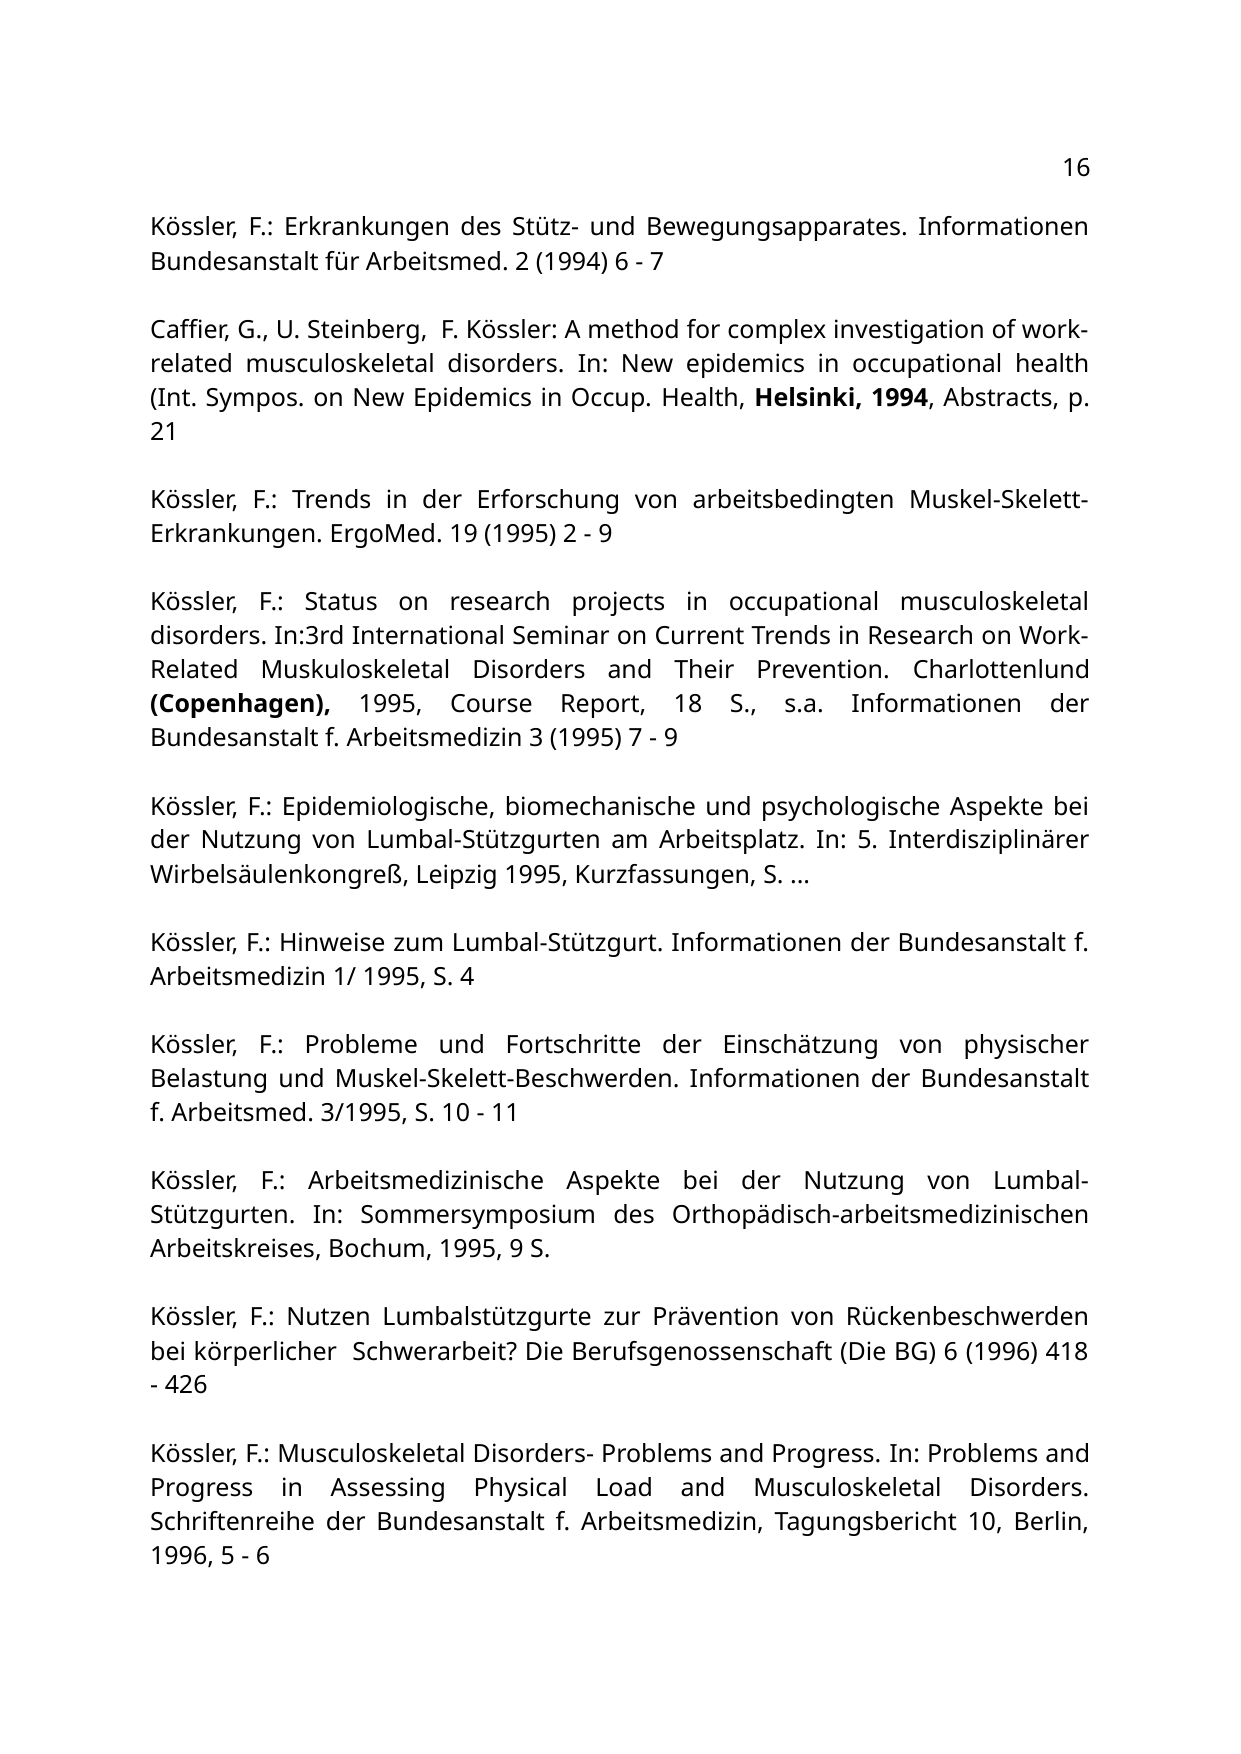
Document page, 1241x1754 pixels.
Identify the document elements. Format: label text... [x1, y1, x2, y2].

text Kössler, F.: Nutzen Lumbalstützgurte zur Prävention von Rückenbeschwerden bei körperlicher Schwerarbeit? Die Berufsgenossenschaft (Die BG) 6 (1996) 418 - 426 [150, 1299, 1090, 1401]
text Kössler, F.: Arbeitsmedizinische Aspekte bei der Nutzung von Lumbal-Stützgurten. In: Sommersymposium des Orthopädisch-arbeitsmedizinischen Arbeitskreises, Bochum, 1995, 9 S. [150, 1163, 1090, 1265]
text Kössler, F.: Erkrankungen des Stütz- und Bewegungsapparates. Informationen Bundesanstalt für Arbeitsmed. 2 (1994) 6 - 7 [150, 209, 1090, 277]
text Kössler, F.: Epidemiologische, biomechanische und psychologische Aspekte bei der Nutzung von Lumbal-Stützgurten am Arbeitsplatz. In: 5. Interdisziplinärer Wirbelsäulenkongreß, Leipzig 1995, Kurzfassungen, S. ... [150, 788, 1090, 890]
text Kössler, F.: Probleme und Fortschritte der Einschätzung von physischer Belastung und Muskel-Skelett-Beschwerden. Informationen der Bundesanstalt f. Arbeitsmed. 3/1995, S. 10 - 11 [150, 1027, 1090, 1129]
text Kössler, F.: Musculoskeletal Disorders- Problems and Progress. In: Problems and Progress in Assessing Physical Load and Musculoskeletal Disorders. Schriftenreihe der Bundesanstalt f. Arbeitsmedizin, Tagungsbericht 10, Berlin, 1996, 5 - 6 [150, 1435, 1090, 1572]
text Caffier, G., U. Steinberg, F. Kössler: A method for complex investigation of work-related musculoskeletal disorders. In: New epidemics in occupational health (Int. Sympos. on New Epidemics in Occup. Health, Helsinki, 1994, Abstracts, p. 21 [150, 311, 1090, 447]
text Kössler, F.: Status on research projects in occupational musculoskeletal disorders. In:3rd International Seminar on Current Trends in Research on Work-Related Muskuloskeletal Disorders and Their Prevention. Charlottenlund (Copenhagen), 1995, Course Report, 18 S., s.a. Informationen der Bundesanstalt f. Arbeitsmedizin 3 (1995) 7 - 9 [150, 584, 1090, 754]
text Kössler, F.: Trends in der Erforschung von arbeitsbedingten Muskel-Skelett-Erkrankungen. ErgoMed. 19 (1995) 2 - 9 [150, 482, 1090, 550]
text Kössler, F.: Hinweise zum Lumbal-Stützgurt. Informationen der Bundesanstalt f. Arbeitsmedizin 1/ 1995, S. 4 [150, 924, 1090, 992]
